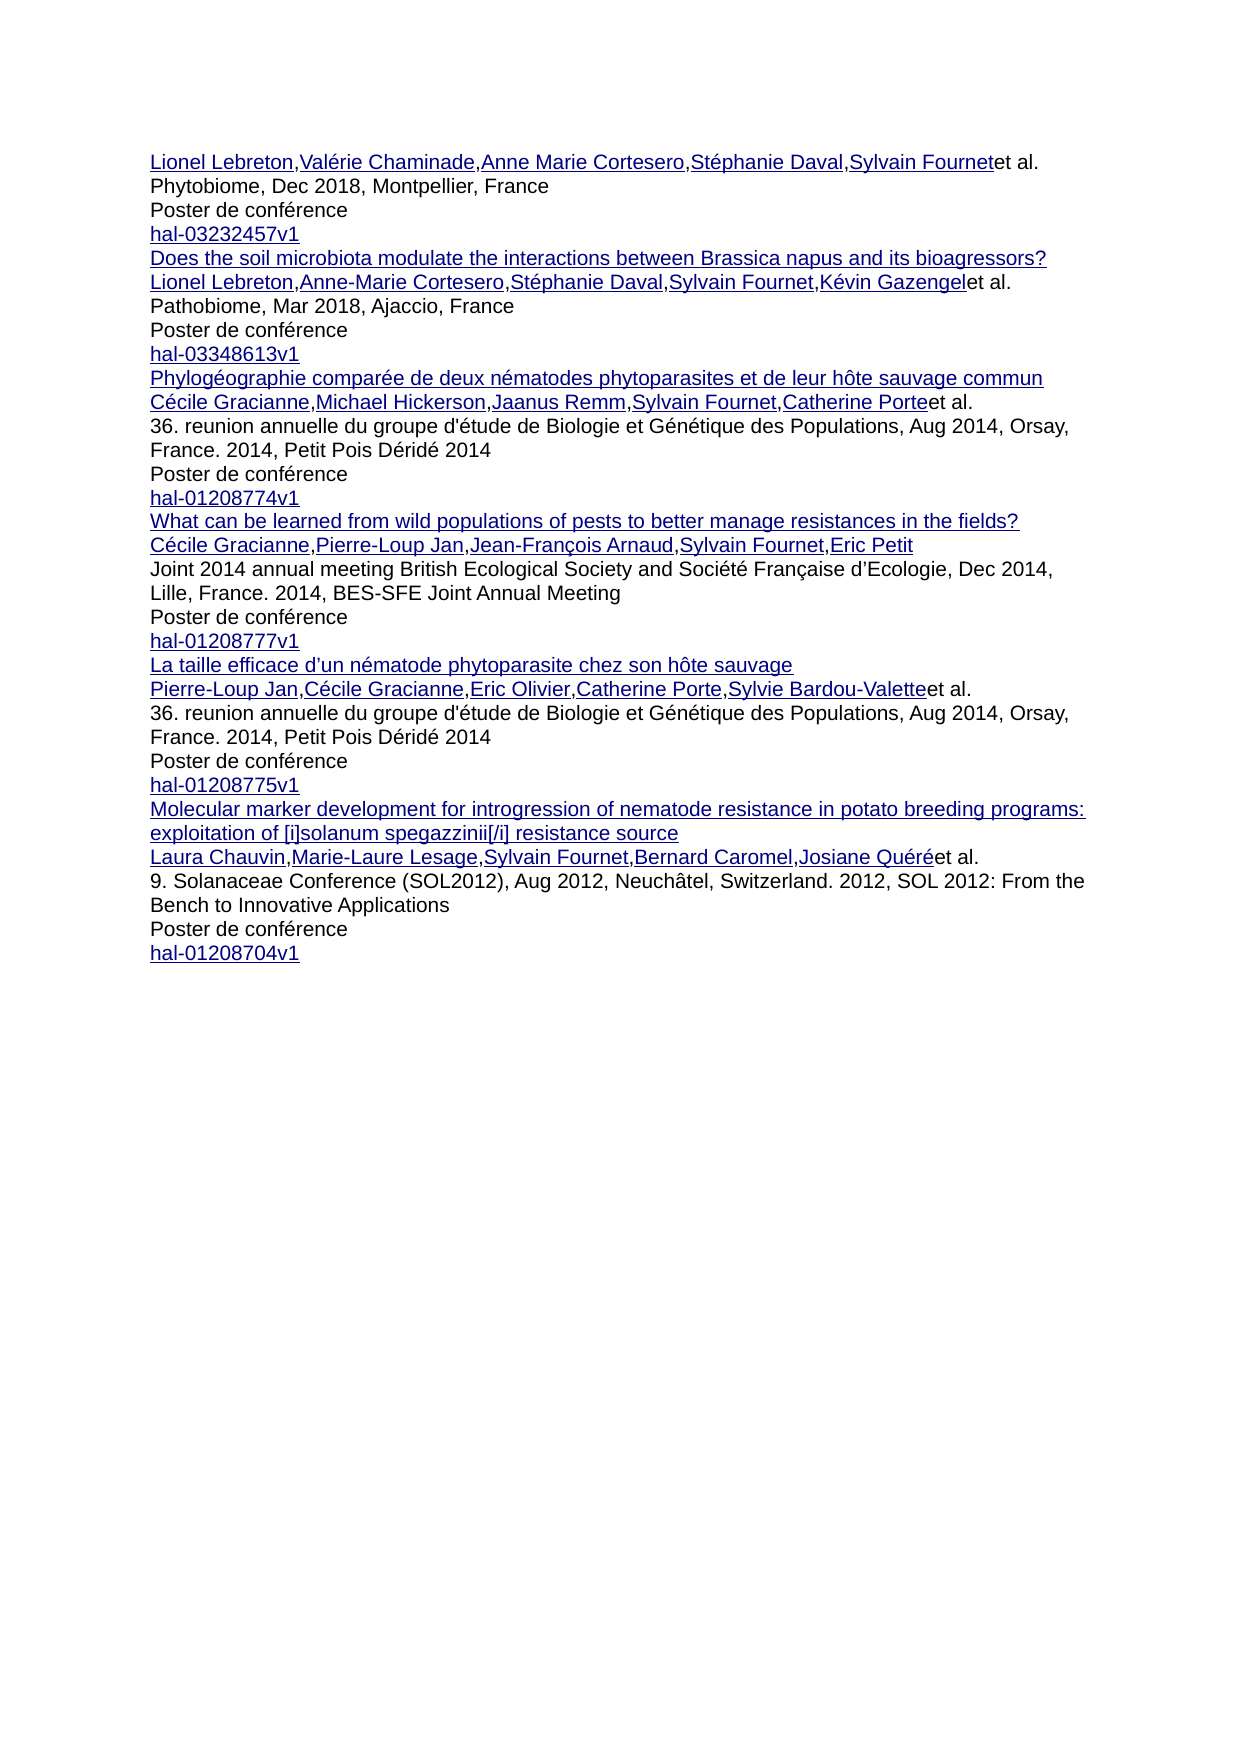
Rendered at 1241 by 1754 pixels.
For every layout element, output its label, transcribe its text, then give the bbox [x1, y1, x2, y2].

table_cell La taille efficace d’un nématode phytoparasite chez son hôte sauvage Pierre-Loup Jan,Cécile Gracianne,Eric Olivier,Catherine Porte,Sylvie Bardou-Valetteet al. 36. reunion annuelle du groupe d'étude de Biologie et Génétique des Populations, Aug 2014, Orsay, France. 2014, Petit Pois Déridé 2014 Poster de conférence hal-01208775v1 [150, 653, 1090, 797]
table_cell Molecular marker development for introgression of nematode resistance in potato breeding programs: exploitation of [i]solanum spegazzinii[/i] resistance source Laura Chauvin,Marie-Laure Lesage,Sylvain Fournet,Bernard Caromel,Josiane Quéréet al. 9. Solanaceae Conference (SOL2012), Aug 2012, Neuchâtel, Switzerland. 2012, SOL 2012: From the Bench to Innovative Applications Poster de conférence hal-01208704v1 [150, 797, 1090, 964]
table_cell Does the soil microbiota modulate the interactions between Brassica napus and its bioagressors? Lionel Lebreton,Anne-Marie Cortesero,Stéphanie Daval,Sylvain Fournet,Kévin Gazengelet al. Pathobiome, Mar 2018, Ajaccio, France Poster de conférence hal-03348613v1 [150, 246, 1090, 366]
table_header Lionel Lebreton,Valérie Chaminade,Anne Marie Cortesero,Stéphanie Daval,Sylvain Fournetet al. Phytobiome, Dec 2018, Montpellier, France Poster de conférence hal-03232457v1 [150, 150, 1090, 246]
table_cell Phylogéographie comparée de deux nématodes phytoparasites et de leur hôte sauvage commun Cécile Gracianne,Michael Hickerson,Jaanus Remm,Sylvain Fournet,Catherine Porteet al. 36. reunion annuelle du groupe d'étude de Biologie et Génétique des Populations, Aug 2014, Orsay, France. 2014, Petit Pois Déridé 2014 Poster de conférence hal-01208774v1 [150, 366, 1090, 509]
table_cell What can be learned from wild populations of pests to better manage resistances in the fields? Cécile Gracianne,Pierre-Loup Jan,Jean-François Arnaud,Sylvain Fournet,Eric Petit Joint 2014 annual meeting British Ecological Society and Société Française d’Ecologie, Dec 2014, Lille, France. 2014, BES-SFE Joint Annual Meeting Poster de conférence hal-01208777v1 [150, 509, 1090, 653]
